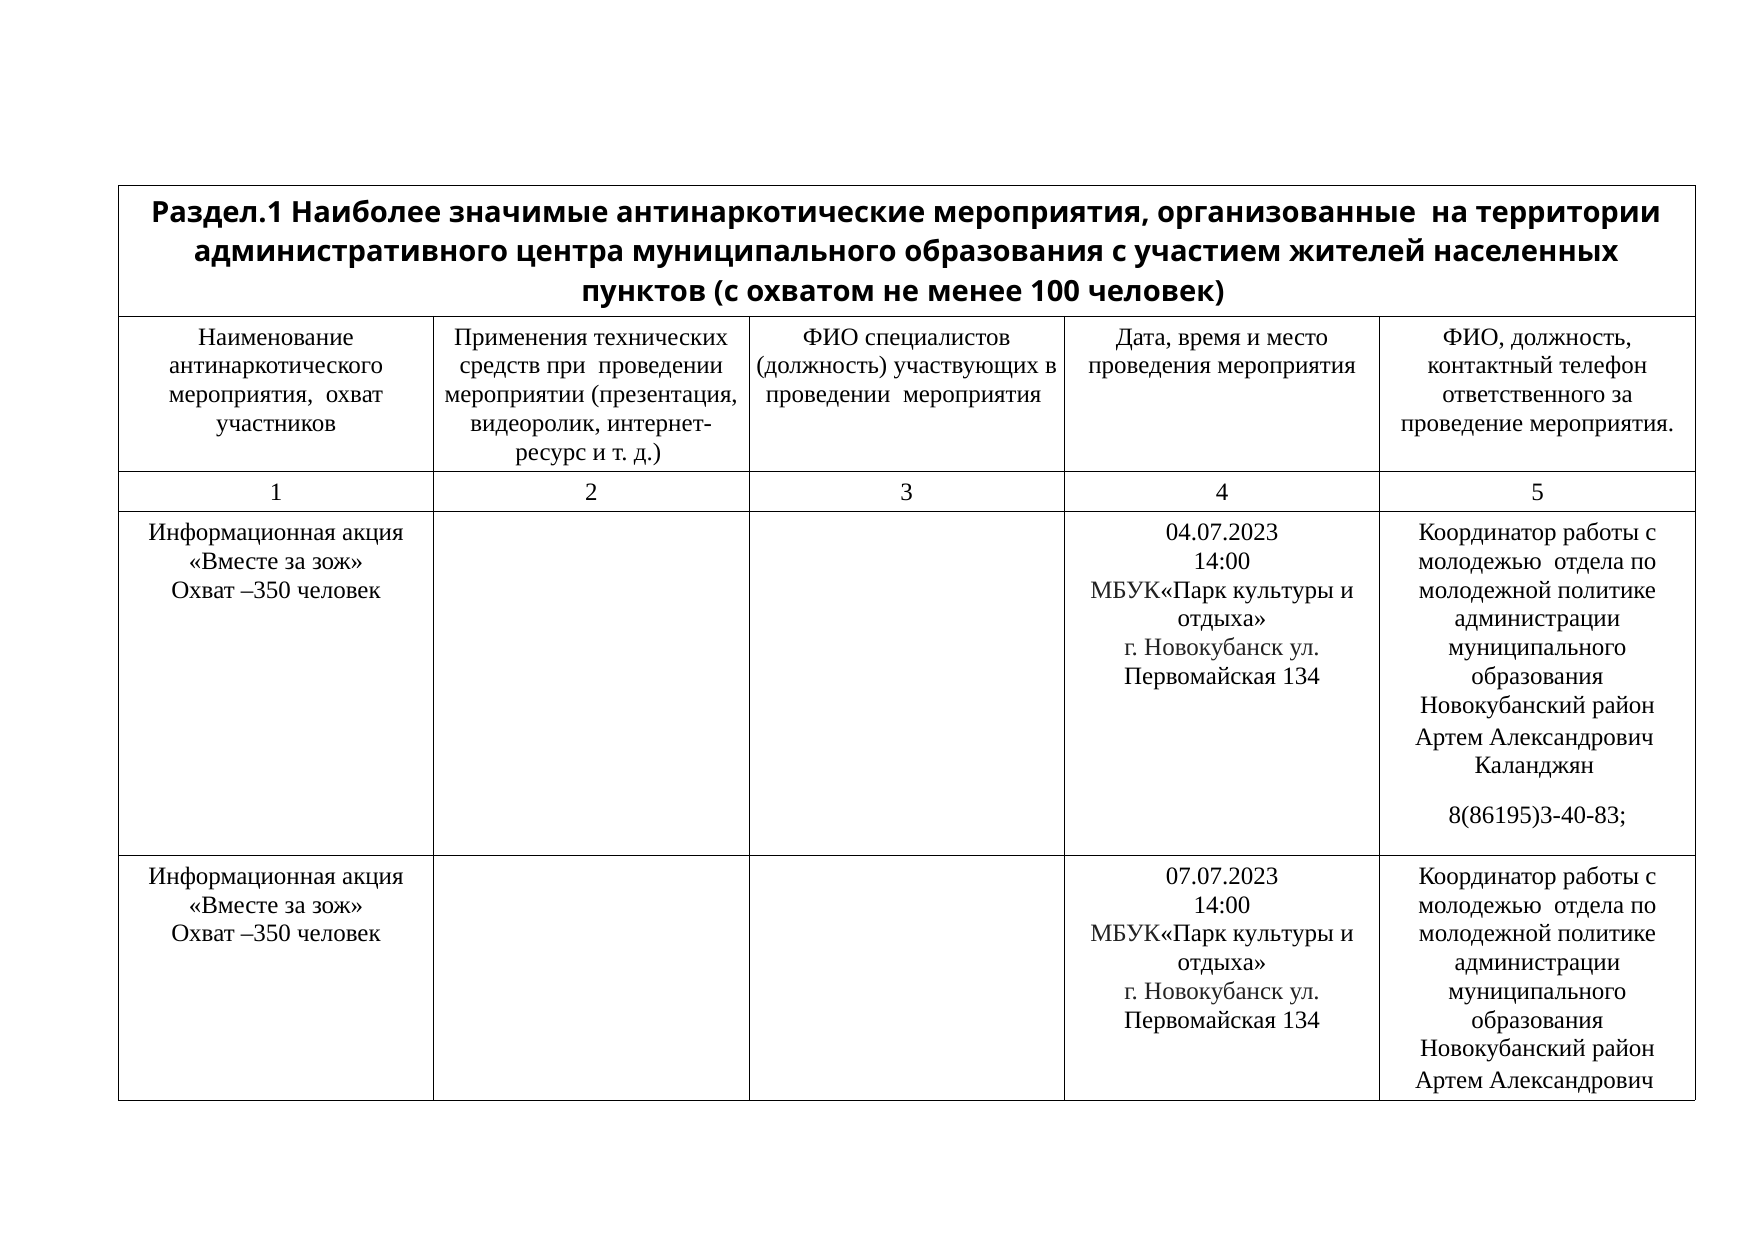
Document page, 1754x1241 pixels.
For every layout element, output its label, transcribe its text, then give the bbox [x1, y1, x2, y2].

table_cell [434, 856, 749, 1100]
table_cell [434, 512, 749, 855]
table_cell Информационная акция «Вместе за зож» Охват –350 человек [119, 512, 433, 855]
table_cell 5 [1380, 472, 1695, 511]
table_cell Координатор работы с молодежью отдела по молодежной политике администрации муниципального образования Новокубанский район Артем Александрович [1380, 856, 1695, 1100]
table_header Раздел.1 Наиболее значимые антинаркотические мероприятия, организованные на территории административного центра муниципального образования с участием жителей населенных пунктов (с охватом не менее 100 человек) [119, 186, 1695, 316]
table_cell Применения технических средств при проведении мероприятии (презентация, видеоролик, интернет-ресурс и т. д.) [434, 317, 749, 471]
table_cell 3 [750, 472, 1064, 511]
table_cell [750, 856, 1064, 1100]
table_cell Дата, время и место проведения мероприятия [1065, 317, 1379, 471]
table_cell Информационная акция «Вместе за зож» Охват –350 человек [119, 856, 433, 1100]
table_cell 4 [1065, 472, 1379, 511]
table_cell 04.07.2023 14:00 МБУК«Парк культуры и отдыха» г. Новокубанск ул. Первомайская 134 [1065, 512, 1379, 855]
table_cell Координатор работы с молодежью отдела по молодежной политике администрации муниципального образования Новокубанский район Артем Александрович Каланджян 8(86195)3-40-83; [1380, 512, 1695, 855]
table_cell [750, 512, 1064, 855]
table_cell Наименование антинаркотического мероприятия, охват участников [119, 317, 433, 471]
table_cell 1 [119, 472, 433, 511]
table_cell ФИО, должность, контактный телефон ответственного за проведение мероприятия. [1380, 317, 1695, 471]
table_cell 2 [434, 472, 749, 511]
table_cell ФИО специалистов (должность) участвующих в проведении мероприятия [750, 317, 1064, 471]
table_cell 07.07.2023 14:00 МБУК«Парк культуры и отдыха» г. Новокубанск ул. Первомайская 134 [1065, 856, 1379, 1100]
